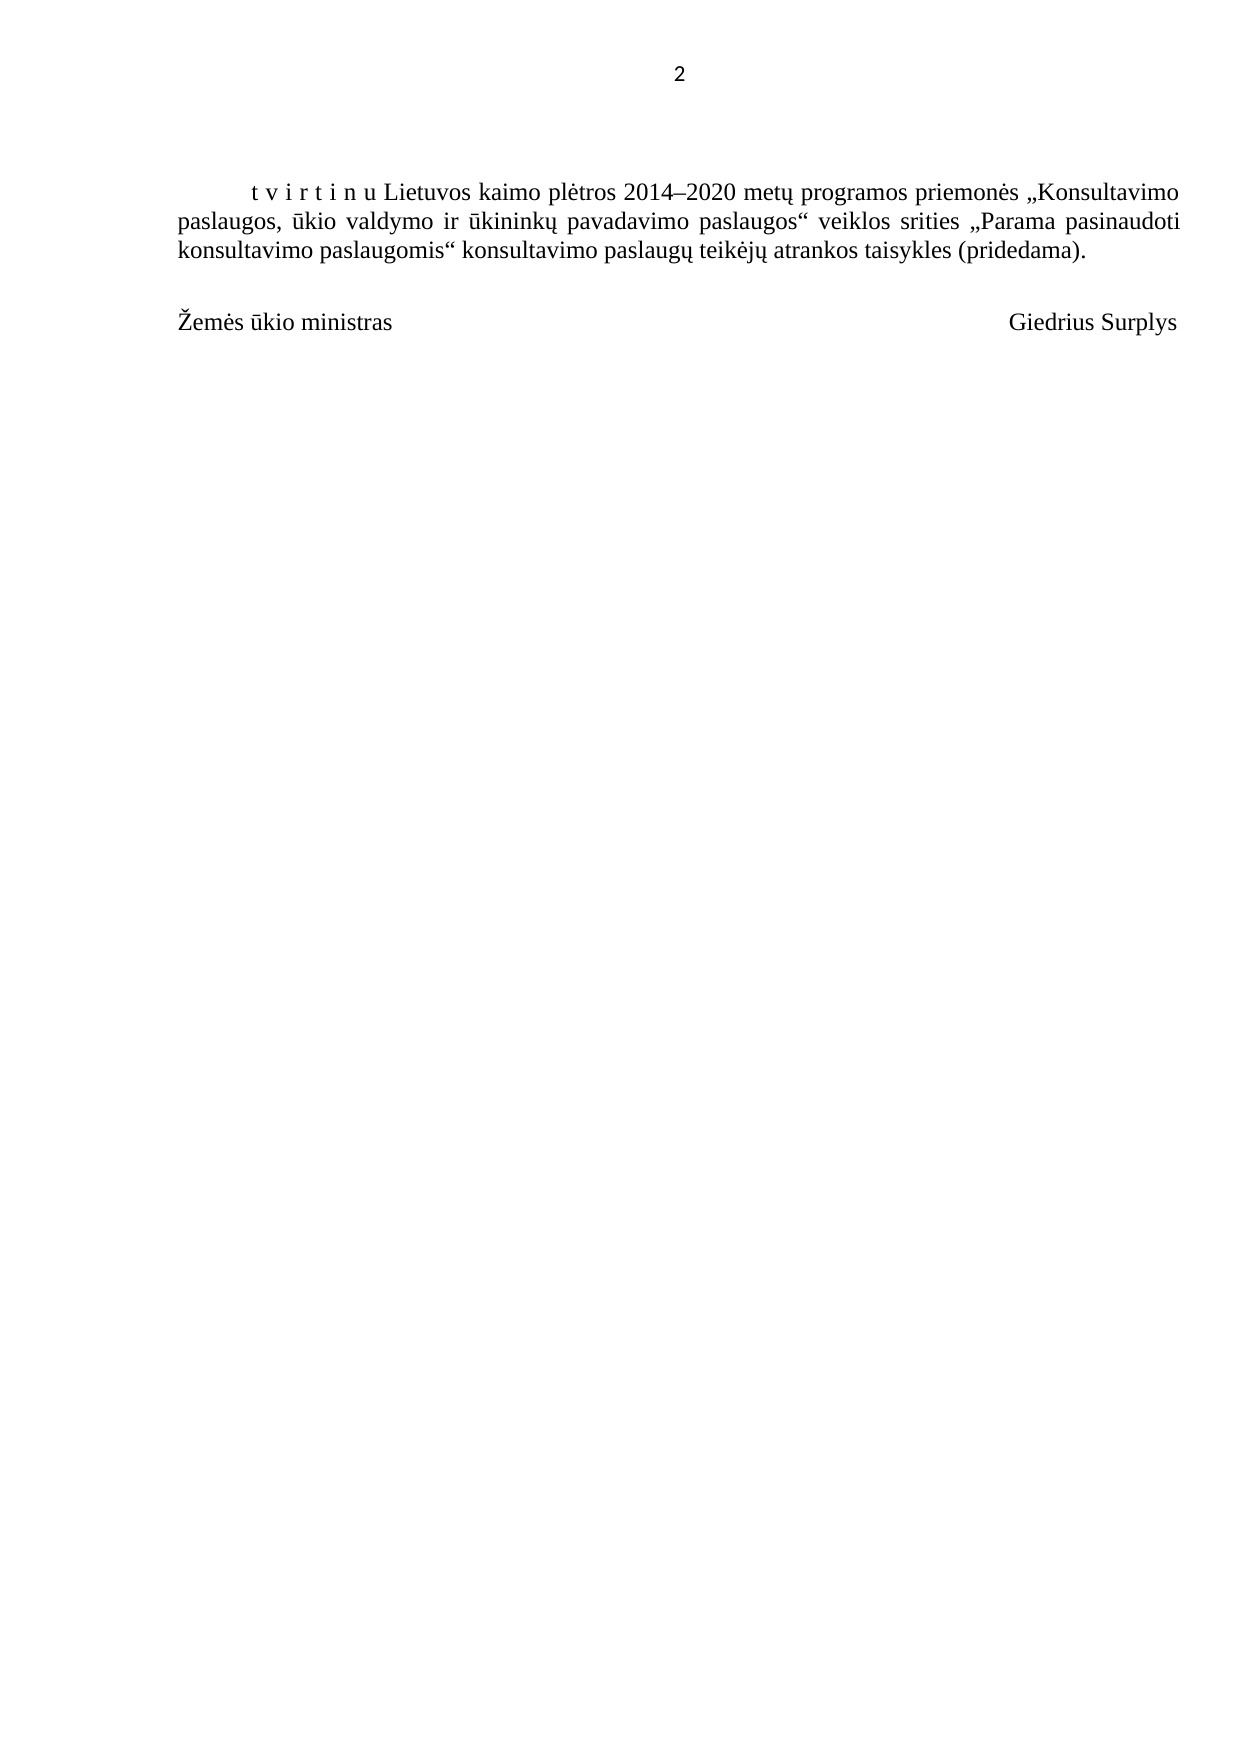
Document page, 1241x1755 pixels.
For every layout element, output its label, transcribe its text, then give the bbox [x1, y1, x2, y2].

text Žemės ūkio ministras Giedrius Surplys [177, 307, 1181, 335]
text t v i r t i n u Lietuvos kaimo plėtros 2014–2020 metų programos priemonės „Konsultavimo paslaugos, ūkio valdymo ir ūkininkų pavadavimo paslaugos“ veiklos srities „Parama pasinaudoti konsultavimo paslaugomis“ konsultavimo paslaugų teikėjų atrankos taisykles (pridedama). [177, 177, 1181, 263]
